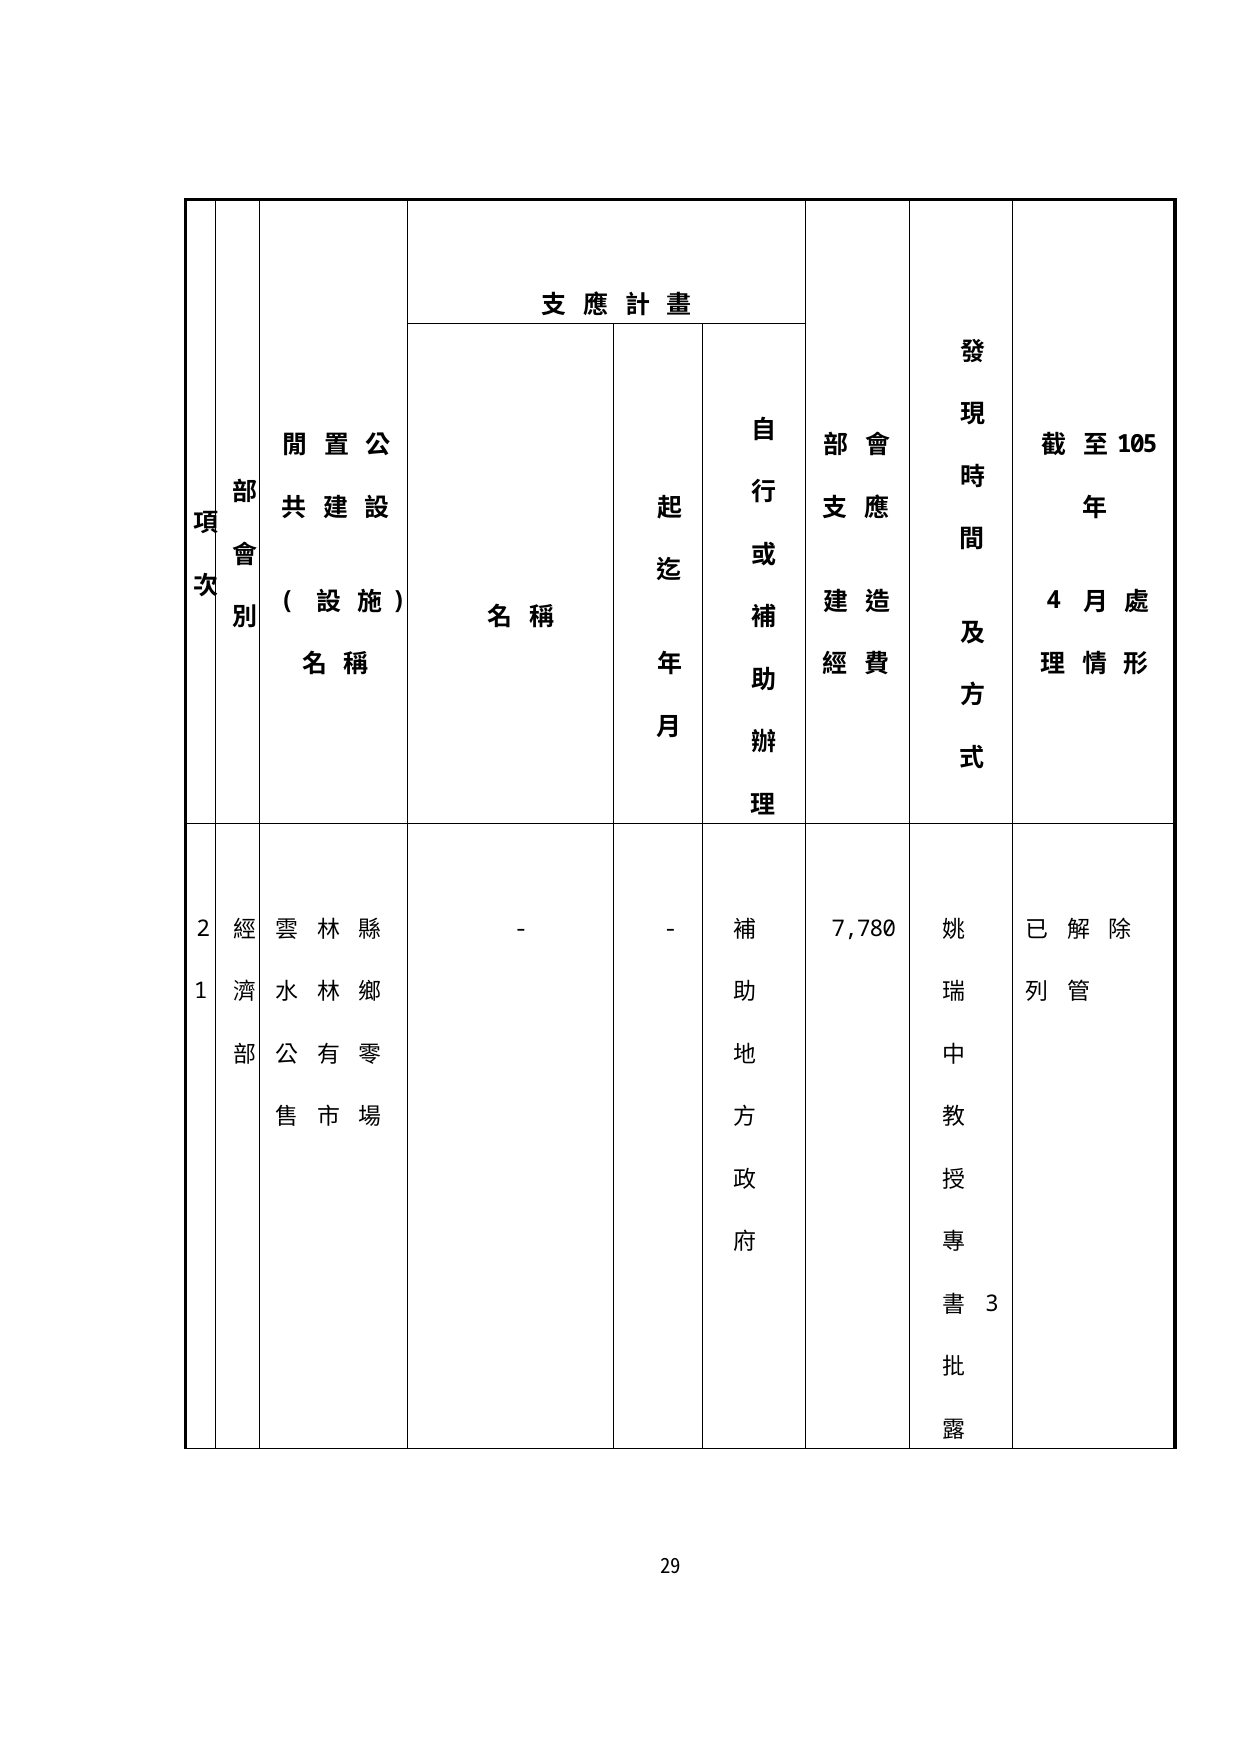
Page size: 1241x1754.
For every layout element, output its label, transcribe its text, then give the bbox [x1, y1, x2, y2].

table_cell 姚瑞中教授專書3批露 [910, 824, 1012, 1448]
table_cell 21 [187, 824, 215, 1448]
table_cell 自行或補助辦理 [703, 324, 805, 823]
table_cell - [614, 824, 702, 1448]
table_header 項次 [187, 201, 215, 823]
table_header 截至105年 4月處理情形 [1013, 201, 1173, 823]
table_header 支應計畫 [408, 201, 805, 323]
table_cell 起迄 年月 [614, 324, 702, 823]
table_header 發現時間 及方式 [910, 201, 1012, 823]
table_cell 名稱 [408, 324, 613, 823]
table_cell 補助地方政府 [703, 824, 805, 1448]
table_cell 雲林縣水林鄉公有零售市場 [260, 824, 407, 1448]
table_cell - [408, 824, 613, 1448]
table_header 閒置公共建設 (設施)名稱 [260, 201, 407, 823]
table_header 部會支應 建造經費 [806, 201, 909, 823]
table_header 部會別 [216, 201, 259, 823]
table_cell 已解除列管 [1013, 824, 1173, 1448]
table_cell 7,780 [806, 824, 909, 1448]
table_cell 經濟部 [216, 824, 259, 1448]
